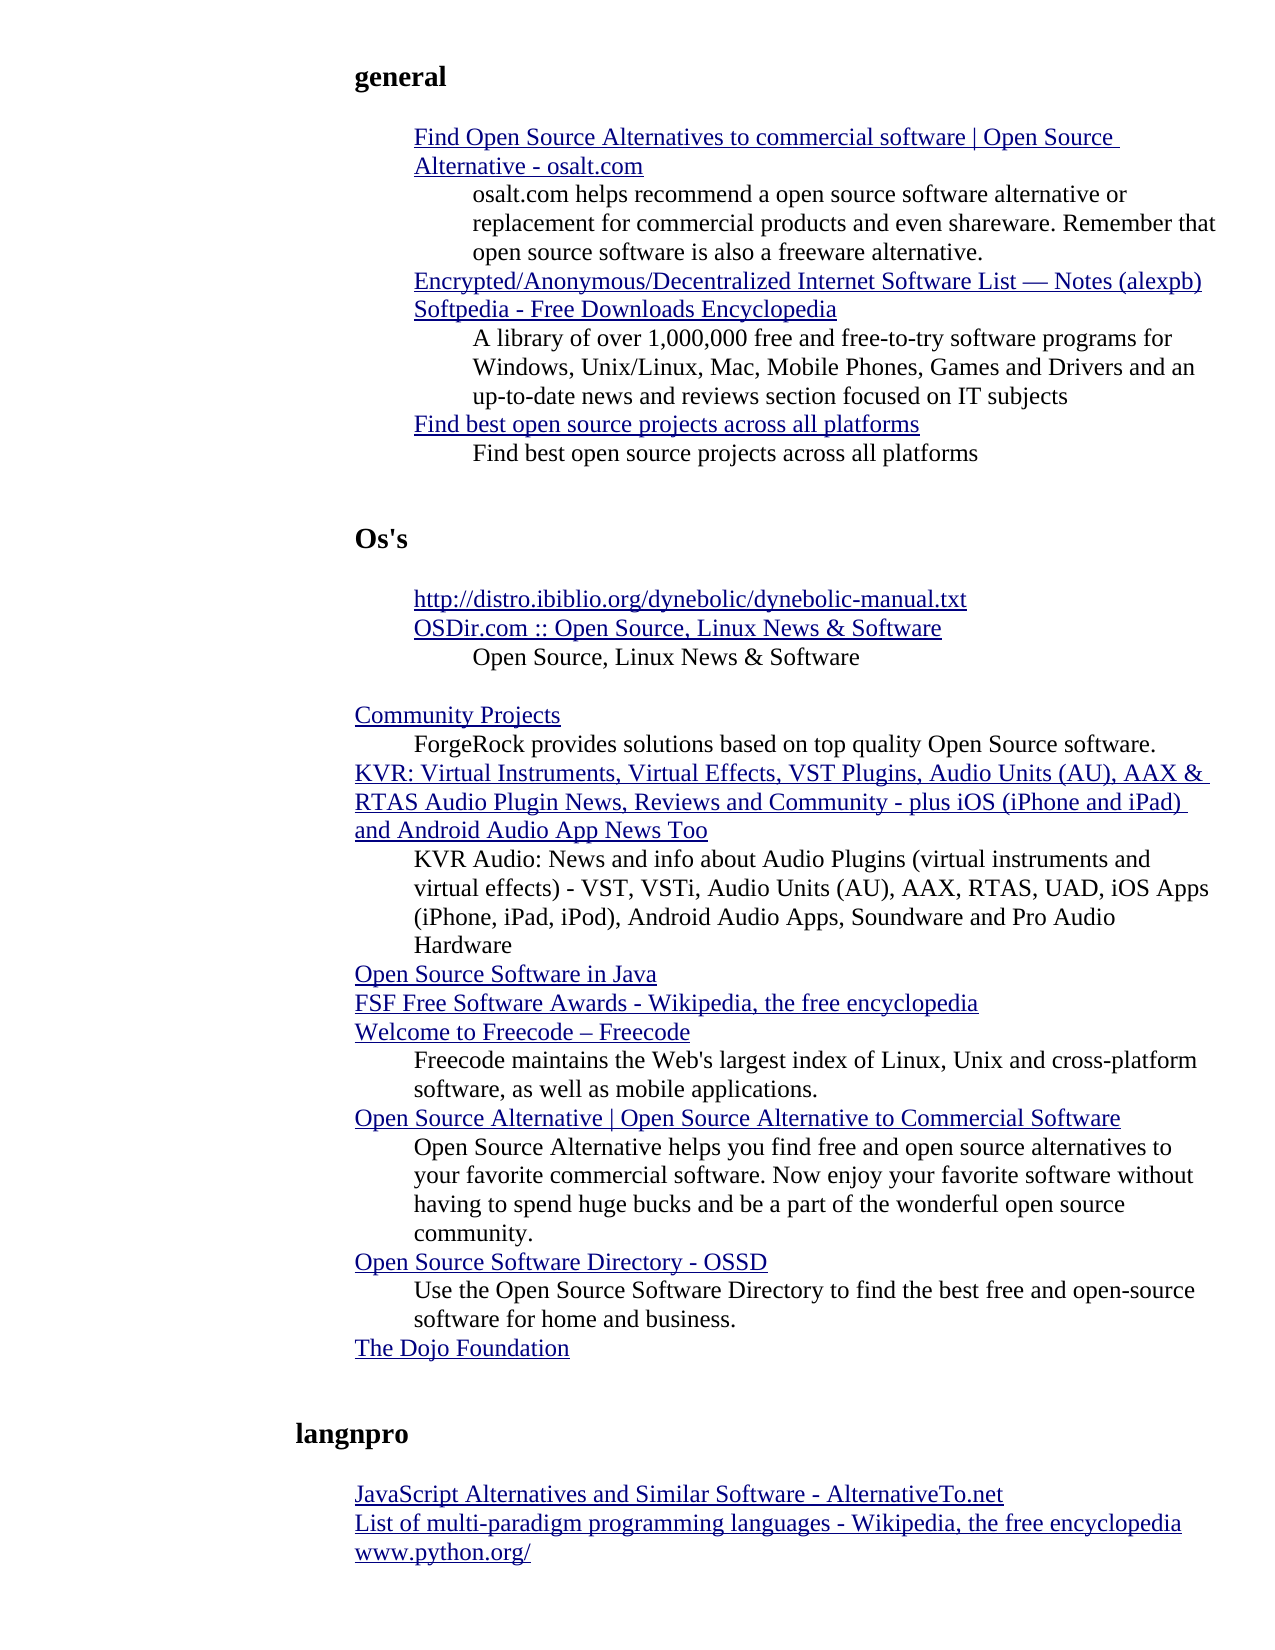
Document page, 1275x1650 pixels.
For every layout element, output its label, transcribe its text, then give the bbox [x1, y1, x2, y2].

subtitle Open Source Alternative | Open Source Alternative to Commercial Software [354, 1103, 1216, 1132]
list Open Source Alternative helps you find free and open source alternatives to your favorite commercial software. Now enjoy your favorite software without having to spend huge bucks and be a part of the wonderful open source community. [413, 1132, 1216, 1247]
subtitle Os's [354, 522, 1216, 555]
subtitle Welcome to Freecode – Freecode [354, 1017, 1216, 1045]
subtitle Encrypted/Anonymous/Decentralized Internet Software List — Notes (alexpb) [413, 266, 1216, 294]
subtitle Community Projects [354, 700, 1216, 729]
subtitle OSDir.com :: Open Source, Linux News & Software [413, 613, 1216, 642]
list KVR Audio: News and info about Audio Plugins (virtual instruments and virtual effects) - VST, VSTi, Audio Units (AU), AAX, RTAS, UAD, iOS Apps (iPhone, iPad, iPod), Android Audio Apps, Soundware and Pro Audio Hardware [413, 844, 1216, 959]
subtitle www.python.org/ [354, 1537, 1216, 1565]
subtitle langnpro [295, 1416, 1216, 1449]
list Freecode maintains the Web's largest index of Linux, Unix and cross-platform software, as well as mobile applications. [413, 1045, 1216, 1103]
subtitle Open Source Software Directory - OSSD [354, 1247, 1216, 1275]
subtitle Find Open Source Alternatives to commercial software | Open Source Alternative - osalt.com [413, 122, 1216, 179]
list ForgeRock provides solutions based on top quality Open Source software. [413, 729, 1216, 758]
subtitle The Dojo Foundation [354, 1333, 1216, 1362]
subtitle http://distro.ibiblio.org/dynebolic/dynebolic-manual.txt [413, 584, 1216, 613]
subtitle FSF Free Software Awards - Wikipedia, the free encyclopedia [354, 988, 1216, 1017]
list Find best open source projects across all platforms [472, 438, 1216, 467]
list Use the Open Source Software Directory to find the best free and open-source software for home and business. [413, 1275, 1216, 1333]
list A library of over 1,000,000 free and free-to-try software programs for Windows, Unix/Linux, Mac, Mobile Phones, Games and Drivers and an up-to-date news and reviews section focused on IT subjects [472, 323, 1216, 409]
list Open Source, Linux News & Software [472, 642, 1216, 671]
subtitle Softpedia - Free Downloads Encyclopedia [413, 294, 1216, 323]
subtitle List of multi-paradigm programming languages - Wikipedia, the free encyclopedia [354, 1508, 1216, 1537]
list osalt.com helps recommend a open source software alternative or replacement for commercial products and even shareware. Remember that open source software is also a freeware alternative. [472, 179, 1216, 266]
subtitle general [354, 59, 1216, 93]
subtitle Open Source Software in Java [354, 959, 1216, 988]
subtitle JavaScript Alternatives and Similar Software - AlternativeTo.net [354, 1479, 1216, 1508]
subtitle Find best open source projects across all platforms [413, 409, 1216, 438]
subtitle KVR: Virtual Instruments, Virtual Effects, VST Plugins, Audio Units (AU), AAX & RTAS Audio Plugin News, Reviews and Community - plus iOS (iPhone and iPad) and Android Audio App News Too [354, 758, 1216, 844]
